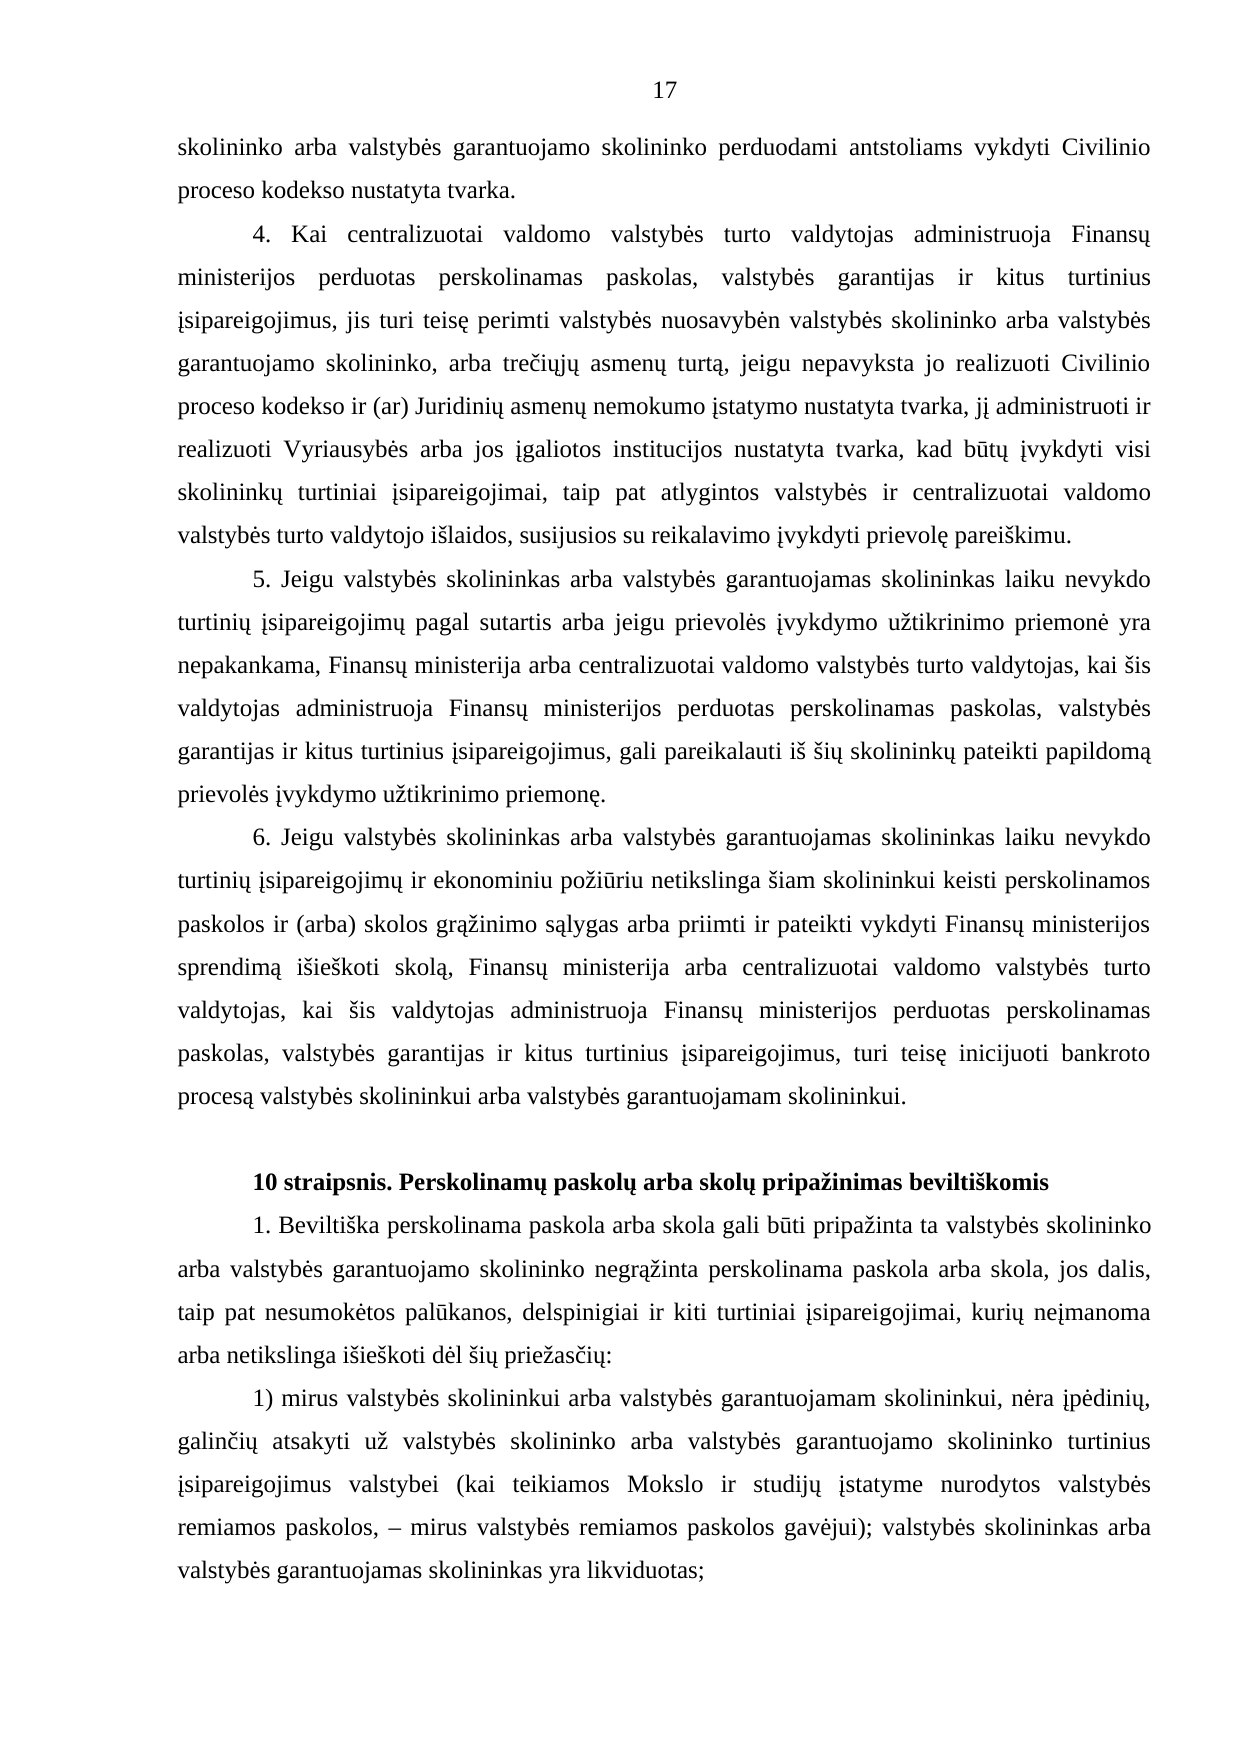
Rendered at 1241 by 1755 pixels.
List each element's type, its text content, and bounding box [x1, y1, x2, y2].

text 10 straipsnis. Perskolinamų paskolų arba skolų pripažinimas beviltiškomis [177, 1167, 1152, 1196]
text 4. Kai centralizuotai valdomo valstybės turto valdytojas administruoja Finansų ministerijos perduotas perskolinamas paskolas, valstybės garantijas ir kitus turtinius įsipareigojimus, jis turi teisę perimti valstybės nuosavybėn valstybės skolininko arba valstybės garantuojamo skolininko, arba trečiųjų asmenų turtą, jeigu nepavyksta jo realizuoti Civilinio proceso kodekso ir (ar) Juridinių asmenų nemokumo įstatymo nustatyta tvarka, jį administruoti ir realizuoti Vyriausybės arba jos įgaliotos institucijos nustatyta tvarka, kad būtų įvykdyti visi skolininkų turtiniai įsipareigojimai, taip pat atlygintos valstybės ir centralizuotai valdomo valstybės turto valdytojo išlaidos, susijusios su reikalavimo įvykdyti prievolę pareiškimu. [177, 219, 1152, 549]
text 6. Jeigu valstybės skolininkas arba valstybės garantuojamas skolininkas laiku nevykdo turtinių įsipareigojimų ir ekonominiu požiūriu netikslinga šiam skolininkui keisti perskolinamos paskolos ir (arba) skolos grąžinimo sąlygas arba priimti ir pateikti vykdyti Finansų ministerijos sprendimą išieškoti skolą, Finansų ministerija arba centralizuotai valdomo valstybės turto valdytojas, kai šis valdytojas administruoja Finansų ministerijos perduotas perskolinamas paskolas, valstybės garantijas ir kitus turtinius įsipareigojimus, turi teisę inicijuoti bankroto procesą valstybės skolininkui arba valstybės garantuojamam skolininkui. [177, 822, 1152, 1110]
text 1. Beviltiška perskolinama paskola arba skola gali būti pripažinta ta valstybės skolininko arba valstybės garantuojamo skolininko negrąžinta perskolinama paskola arba skola, jos dalis, taip pat nesumokėtos palūkanos, delspinigiai ir kiti turtiniai įsipareigojimai, kurių neįmanoma arba netikslinga išieškoti dėl šių priežasčių: [177, 1211, 1152, 1369]
text skolininko arba valstybės garantuojamo skolininko perduodami antstoliams vykdyti Civilinio proceso kodekso nustatyta tvarka. [177, 132, 1152, 204]
text 1) mirus valstybės skolininkui arba valstybės garantuojamam skolininkui, nėra įpėdinių, galinčių atsakyti už valstybės skolininko arba valstybės garantuojamo skolininko turtinius įsipareigojimus valstybei (kai teikiamos Mokslo ir studijų įstatyme nurodytos valstybės remiamos paskolos, – mirus valstybės remiamos paskolos gavėjui); valstybės skolininkas arba valstybės garantuojamas skolininkas yra likviduotas; [177, 1383, 1152, 1584]
text 5. Jeigu valstybės skolininkas arba valstybės garantuojamas skolininkas laiku nevykdo turtinių įsipareigojimų pagal sutartis arba jeigu prievolės įvykdymo užtikrinimo priemonė yra nepakankama, Finansų ministerija arba centralizuotai valdomo valstybės turto valdytojas, kai šis valdytojas administruoja Finansų ministerijos perduotas perskolinamas paskolas, valstybės garantijas ir kitus turtinius įsipareigojimus, gali pareikalauti iš šių skolininkų pateikti papildomą prievolės įvykdymo užtikrinimo priemonę. [177, 564, 1152, 808]
